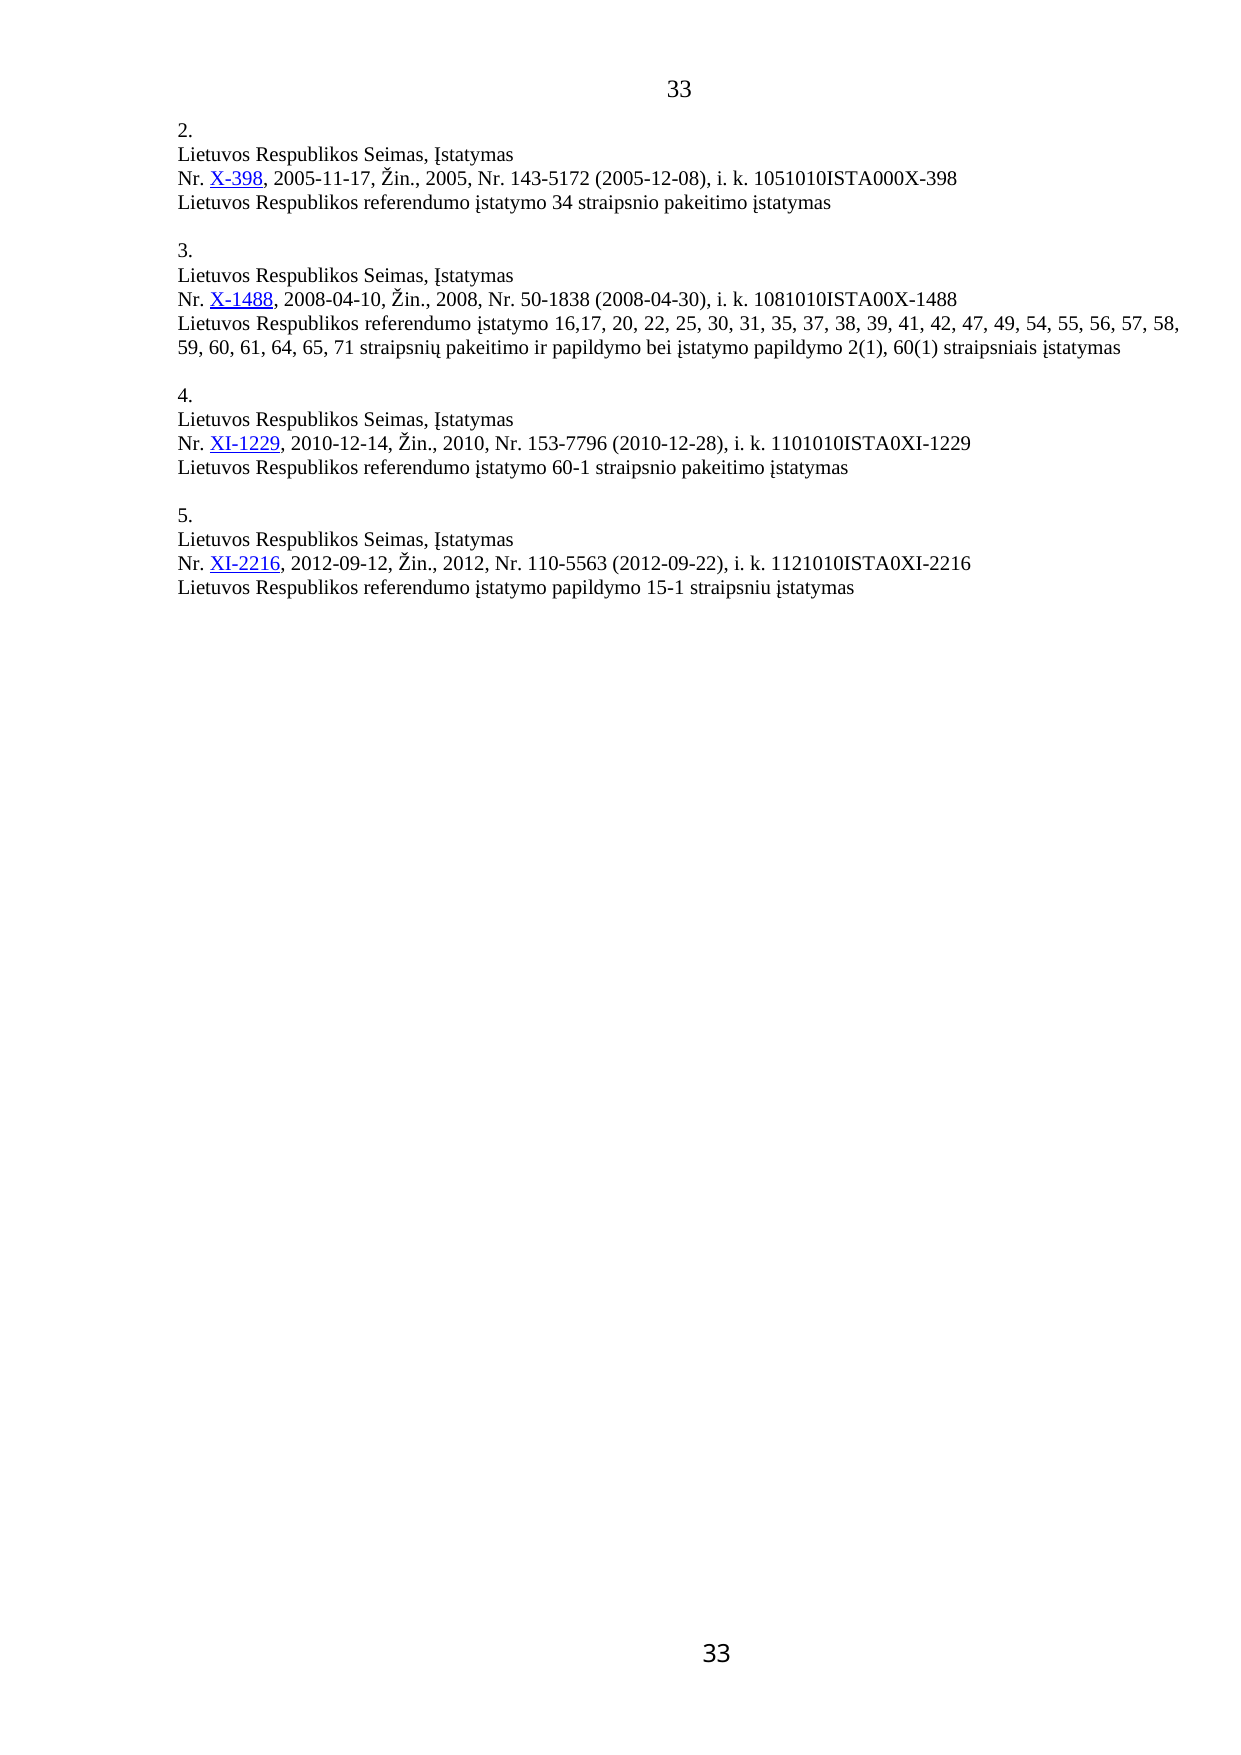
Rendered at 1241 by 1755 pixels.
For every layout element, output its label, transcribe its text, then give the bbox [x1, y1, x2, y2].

text 4. [177, 383, 1181, 407]
text Lietuvos Respublikos referendumo įstatymo 16,17, 20, 22, 25, 30, 31, 35, 37, 38, 39, 41, 42, 47, 49, 54, 55, 56, 57, 58, 59, 60, 61, 64, 65, 71 straipsnių pakeitimo ir papildymo bei įstatymo papildymo 2(1), 60(1) straipsniais įstatymas [177, 311, 1181, 359]
text 2. [177, 118, 1181, 142]
text 3. [177, 238, 1181, 262]
text Lietuvos Respublikos Seimas, Įstatymas [177, 262, 1181, 287]
text Lietuvos Respublikos referendumo įstatymo 60-1 straipsnio pakeitimo įstatymas [177, 455, 1181, 479]
text Nr. X-1488, 2008-04-10, Žin., 2008, Nr. 50-1838 (2008-04-30), i. k. 1081010ISTA00X-1488 [177, 287, 1181, 311]
text Lietuvos Respublikos Seimas, Įstatymas [177, 407, 1181, 431]
text Nr. X-398, 2005-11-17, Žin., 2005, Nr. 143-5172 (2005-12-08), i. k. 1051010ISTA000X-398 [177, 166, 1181, 190]
text Lietuvos Respublikos referendumo įstatymo 34 straipsnio pakeitimo įstatymas [177, 190, 1181, 214]
text Nr. XI-1229, 2010-12-14, Žin., 2010, Nr. 153-7796 (2010-12-28), i. k. 1101010ISTA0XI-1229 [177, 431, 1181, 455]
text Nr. XI-2216, 2012-09-12, Žin., 2012, Nr. 110-5563 (2012-09-22), i. k. 1121010ISTA0XI-2216 [177, 551, 1181, 575]
text Lietuvos Respublikos Seimas, Įstatymas [177, 142, 1181, 166]
text 5. [177, 503, 1181, 527]
text Lietuvos Respublikos Seimas, Įstatymas [177, 527, 1181, 551]
text Lietuvos Respublikos referendumo įstatymo papildymo 15-1 straipsniu įstatymas [177, 575, 1181, 599]
